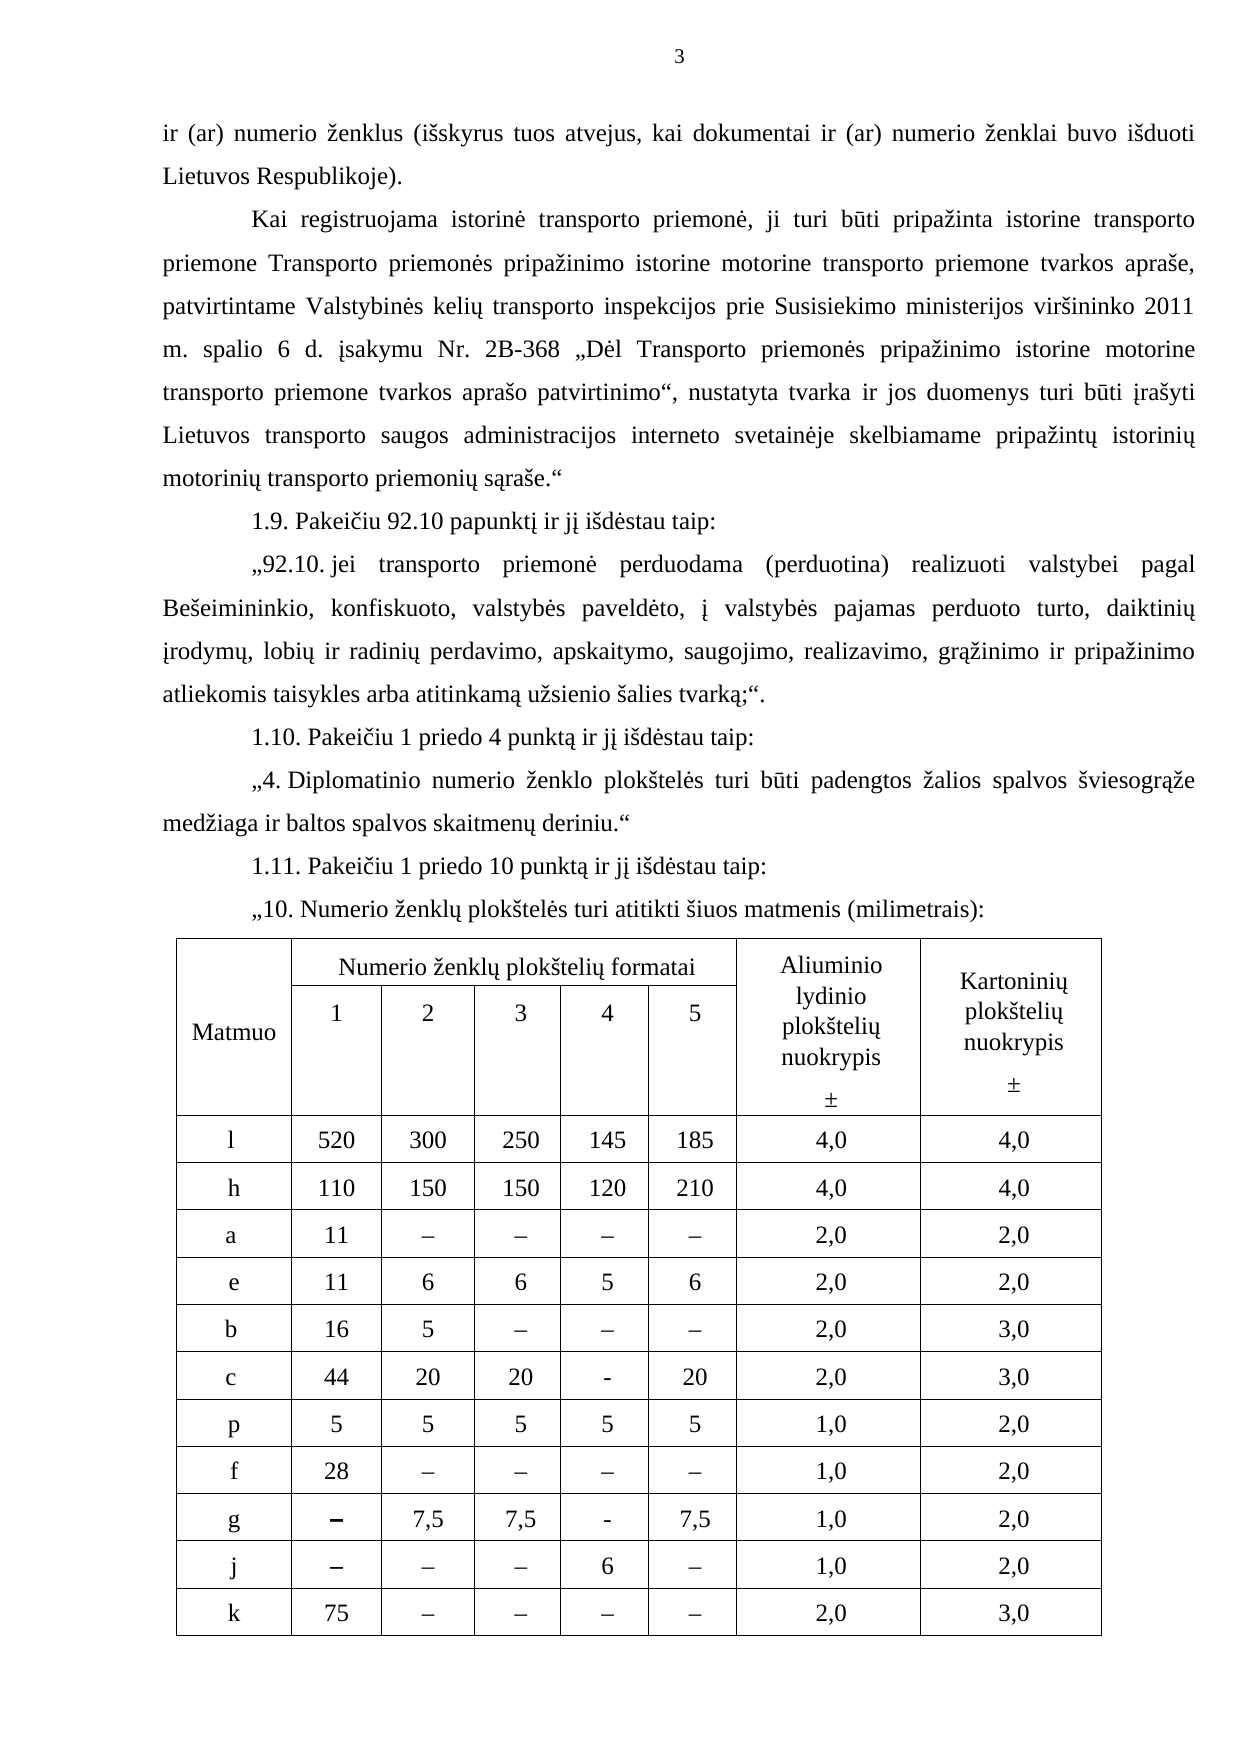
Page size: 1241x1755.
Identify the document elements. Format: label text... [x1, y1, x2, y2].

table_cell – [475, 1589, 560, 1635]
table_cell – [382, 1447, 474, 1493]
table_cell 20 [382, 1352, 474, 1398]
table_cell 5 [382, 1305, 474, 1351]
table_cell 6 [561, 1541, 648, 1588]
table_cell 6 [382, 1258, 474, 1304]
text Kai registruojama istorinė transporto priemonė, ji turi būti pripažinta istorine transporto priemone Transporto priemonės pripažinimo istorine motorine transporto priemone tvarkos apraše, patvirtintame Valstybinės kelių transporto inspekcijos prie Susisiekimo ministerijos viršininko 2011 m. spalio 6 d. įsakymu Nr. 2B-368 „Dėl Transporto priemonės pripažinimo istorine motorine transporto priemone tvarkos aprašo patvirtinimo“, nustatyta tvarka ir jos duomenys turi būti įrašyti Lietuvos transporto saugos administracijos interneto svetainėje skelbiamame pripažintų istorinių motorinių transporto priemonių sąraše.“ [162, 204, 1196, 492]
table_cell 3,0 [921, 1305, 1101, 1351]
table_cell – [561, 1447, 648, 1493]
table_cell – [649, 1210, 736, 1257]
table_cell 2,0 [737, 1210, 920, 1257]
table_cell 3,0 [921, 1589, 1101, 1635]
table_cell 4,0 [737, 1163, 920, 1209]
table_cell 2,0 [921, 1210, 1101, 1257]
table_cell 185 [649, 1116, 736, 1162]
table_header Kartoninių plokštelių nuokrypis ± [921, 939, 1101, 1115]
table_cell 7,5 [475, 1494, 560, 1540]
table_cell – [475, 1210, 560, 1257]
table_cell k [177, 1589, 291, 1635]
table_cell 5 [561, 1258, 648, 1304]
table_cell 1,0 [737, 1447, 920, 1493]
table_cell 20 [475, 1352, 560, 1398]
text 1.9. Pakeičiu 92.10 papunktį ir jį išdėstau taip: [162, 506, 1196, 535]
table_cell 110 [292, 1163, 381, 1209]
table_cell 150 [382, 1163, 474, 1209]
table_cell 11 [292, 1210, 381, 1257]
table_cell 3 [475, 986, 560, 1115]
table_cell 4,0 [737, 1116, 920, 1162]
table_cell 4,0 [921, 1163, 1101, 1209]
table_cell – [561, 1210, 648, 1257]
table_cell 145 [561, 1116, 648, 1162]
table_cell – [561, 1305, 648, 1351]
table_cell 1 [292, 986, 381, 1115]
table_cell – [649, 1305, 736, 1351]
table_cell 2,0 [737, 1589, 920, 1635]
table_cell 7,5 [382, 1494, 474, 1540]
table_cell 4 [561, 986, 648, 1115]
table_cell – [649, 1589, 736, 1635]
table_cell 120 [561, 1163, 648, 1209]
table_cell – [292, 1494, 381, 1540]
table_cell 1,0 [737, 1400, 920, 1446]
text ir (ar) numerio ženklus (išskyrus tuos atvejus, kai dokumentai ir (ar) numerio ženklai buvo išduoti Lietuvos Respublikoje). [162, 118, 1196, 190]
table_cell 28 [292, 1447, 381, 1493]
table_cell 250 [475, 1116, 560, 1162]
table_cell – [382, 1541, 474, 1588]
table_cell 2,0 [737, 1352, 920, 1398]
table_cell - [561, 1352, 648, 1398]
table_cell 20 [649, 1352, 736, 1398]
table_cell 16 [292, 1305, 381, 1351]
table_cell 1,0 [737, 1541, 920, 1588]
table_cell 210 [649, 1163, 736, 1209]
text 1.10. Pakeičiu 1 priedo 4 punktą ir jį išdėstau taip: [162, 722, 1196, 751]
table_cell b [177, 1305, 291, 1351]
table_header Numerio ženklų plokštelių formatai [292, 939, 736, 985]
table_cell 520 [292, 1116, 381, 1162]
table_cell 6 [649, 1258, 736, 1304]
table_cell p [177, 1400, 291, 1446]
table_cell 5 [475, 1400, 560, 1446]
table_cell 5 [382, 1400, 474, 1446]
table_cell l [177, 1116, 291, 1162]
table_cell 4,0 [921, 1116, 1101, 1162]
table_cell 2,0 [921, 1258, 1101, 1304]
table_cell 2,0 [921, 1494, 1101, 1540]
table_cell 1,0 [737, 1494, 920, 1540]
text „92.10. jei transporto priemonė perduodama (perduotina) realizuoti valstybei pagal Bešeimininkio, konfiskuoto, valstybės paveldėto, į valstybės pajamas perduoto turto, daiktinių įrodymų, lobių ir radinių perdavimo, apskaitymo, saugojimo, realizavimo, grąžinimo ir pripažinimo atliekomis taisykles arba atitinkamą užsienio šalies tvarką;“. [162, 549, 1196, 708]
table_cell 2,0 [737, 1258, 920, 1304]
table_cell 2,0 [921, 1447, 1101, 1493]
table_cell 150 [475, 1163, 560, 1209]
table_cell – [475, 1541, 560, 1588]
table_cell 6 [475, 1258, 560, 1304]
table_cell – [292, 1541, 381, 1588]
table_header Aliuminio lydinio plokštelių nuokrypis ± [737, 939, 920, 1115]
table_header Matmuo [177, 939, 291, 1115]
text „10. Numerio ženklų plokštelės turi atitikti šiuos matmenis (milimetrais): [162, 894, 1196, 923]
table_cell – [382, 1589, 474, 1635]
table_cell – [649, 1447, 736, 1493]
table_cell – [475, 1305, 560, 1351]
table_cell 5 [649, 986, 736, 1115]
table_cell c [177, 1352, 291, 1398]
table_cell a [177, 1210, 291, 1257]
table_cell 2,0 [737, 1305, 920, 1351]
table_cell 3,0 [921, 1352, 1101, 1398]
table_cell 2,0 [921, 1400, 1101, 1446]
table_cell – [649, 1541, 736, 1588]
table_cell e [177, 1258, 291, 1304]
table_cell 11 [292, 1258, 381, 1304]
table_cell – [475, 1447, 560, 1493]
table_cell 2 [382, 986, 474, 1115]
text 1.11. Pakeičiu 1 priedo 10 punktą ir jį išdėstau taip: [162, 851, 1196, 880]
table_cell 75 [292, 1589, 381, 1635]
table_cell 5 [649, 1400, 736, 1446]
table_cell 7,5 [649, 1494, 736, 1540]
table_cell j [177, 1541, 291, 1588]
table_cell 5 [561, 1400, 648, 1446]
table_cell 44 [292, 1352, 381, 1398]
table_cell – [382, 1210, 474, 1257]
table_cell 300 [382, 1116, 474, 1162]
table_cell – [561, 1589, 648, 1635]
table_cell 2,0 [921, 1541, 1101, 1588]
table_cell f [177, 1447, 291, 1493]
table_cell h [177, 1163, 291, 1209]
table_cell g [177, 1494, 291, 1540]
table_cell - [561, 1494, 648, 1540]
text „4. Diplomatinio numerio ženklo plokštelės turi būti padengtos žalios spalvos šviesogrąže medžiaga ir baltos spalvos skaitmenų deriniu.“ [162, 765, 1196, 837]
table_cell 5 [292, 1400, 381, 1446]
